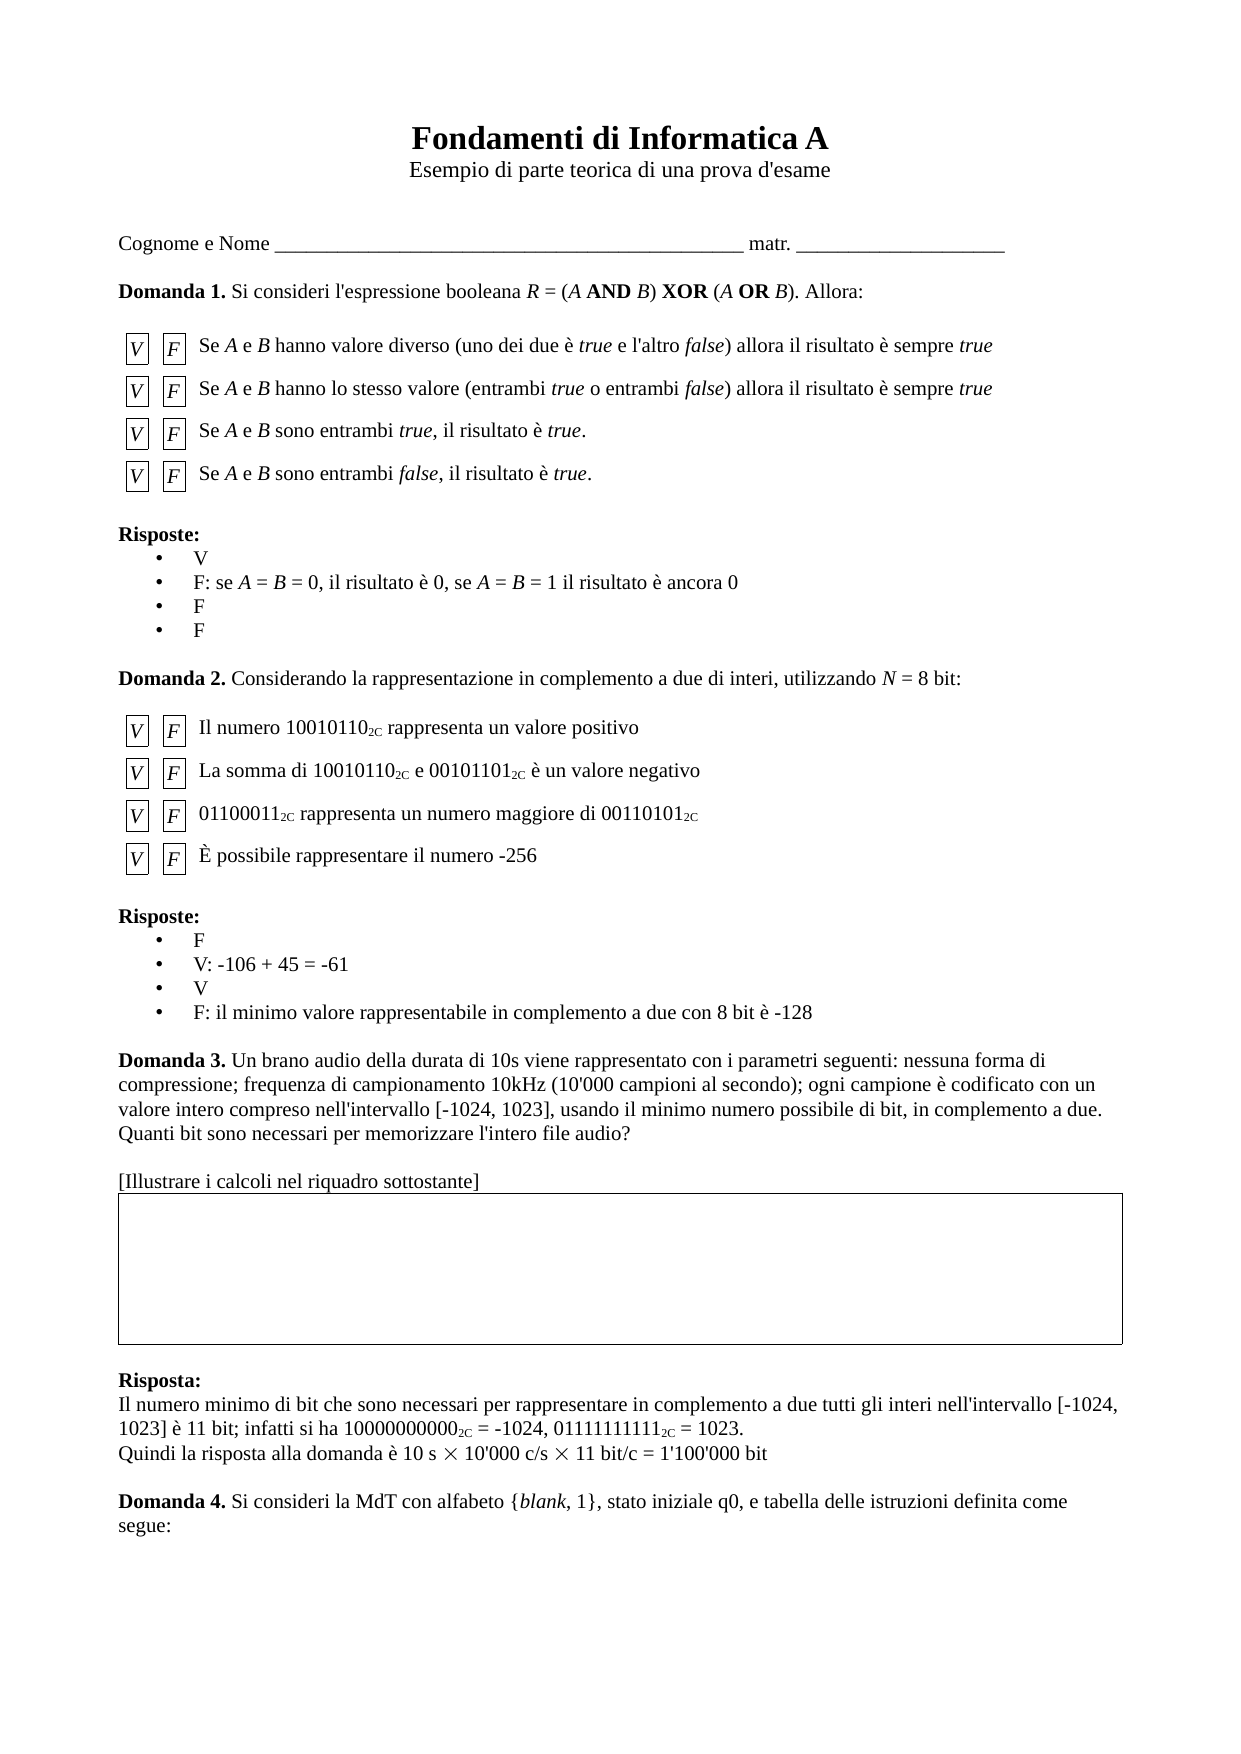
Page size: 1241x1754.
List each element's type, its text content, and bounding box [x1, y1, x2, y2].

text Domanda 1. Si consideri l'espressione booleana R = (A AND B) XOR (A OR B). Allora: [118, 279, 1122, 303]
text Risposte: [118, 904, 1122, 928]
table_cell F [156, 752, 193, 795]
list V [156, 546, 1122, 570]
table_cell V [118, 795, 156, 837]
table_header F [156, 327, 193, 370]
list F: se A = B = 0, il risultato è 0, se A = B = 1 il risultato è ancora 0 [156, 570, 1122, 594]
table_cell V [118, 370, 156, 412]
table_cell F [156, 455, 193, 498]
table_header F [156, 710, 193, 752]
table_cell V [118, 837, 156, 880]
table_cell È possibile rappresentare il numero -256 [193, 837, 1122, 880]
text Quindi la risposta alla domanda è 10 s ´ 10'000 c/s ´ 11 bit/c = 1'100'000 bit [118, 1440, 1122, 1464]
text Il numero minimo di bit che sono necessari per rappresentare in complemento a due tutti gli interi nell'intervallo [-1024, 1023] è 11 bit; infatti si ha 100000000002C = -1024, 011111111112C = 1023. [118, 1392, 1122, 1440]
table_cell V [118, 413, 156, 455]
text Domanda 3. Un brano audio della durata di 10s viene rappresentato con i parametri seguenti: nessuna forma di compressione; frequenza di campionamento 10kHz (10'000 campioni al secondo); ogni campione è codificato con un valore intero compreso nell'intervallo [-1024, 1023], usando il minimo numero possibile di bit, in complemento a due. Quanti bit sono necessari per memorizzare l'intero file audio? [118, 1048, 1122, 1144]
list V [156, 976, 1122, 1000]
table_cell V [118, 455, 156, 498]
list F: il minimo valore rappresentabile in complemento a due con 8 bit è -128 [156, 1000, 1122, 1024]
table_cell Se A e B sono entrambi true, il risultato è true. [193, 413, 1122, 455]
table_cell La somma di 100101102C e 001011012C è un valore negativo [193, 752, 1122, 795]
table_cell V [118, 752, 156, 795]
table_cell F [156, 370, 193, 412]
table_cell F [156, 795, 193, 837]
text Risposta: [118, 1368, 1122, 1392]
text [Illustrare i calcoli nel riquadro sottostante] [118, 1169, 1122, 1193]
table_header V [118, 327, 156, 370]
text Fondamenti di Informatica A [118, 118, 1122, 156]
table_cell 011000112C rappresenta un numero maggiore di 001101012C [193, 795, 1122, 837]
list F [156, 594, 1122, 618]
list F [156, 928, 1122, 952]
table_cell Se A e B hanno lo stesso valore (entrambi true o entrambi false) allora il risultato è sempre true [193, 370, 1122, 412]
table_cell F [156, 837, 193, 880]
text Domanda 4. Si consideri la MdT con alfabeto {blank, 1}, stato iniziale q0, e tabella delle istruzioni definita come segue: [118, 1488, 1122, 1537]
list V: -106 + 45 = -61 [156, 952, 1122, 976]
table_header V [118, 710, 156, 752]
table_cell Se A e B sono entrambi false, il risultato è true. [193, 455, 1122, 498]
table_header Il numero 100101102C rappresenta un valore positivo [193, 710, 1122, 752]
table_cell F [156, 413, 193, 455]
text Cognome e Nome _____________________________________________ matr. ____________________ [118, 231, 1122, 255]
text Esempio di parte teorica di una prova d'esame [118, 156, 1122, 183]
text Risposte: [118, 522, 1122, 546]
list F [156, 618, 1122, 642]
table_header Se A e B hanno valore diverso (uno dei due è true e l'altro false) allora il risultato è sempre true [193, 327, 1122, 370]
text Domanda 2. Considerando la rappresentazione in complemento a due di interi, utilizzando N = 8 bit: [118, 666, 1122, 690]
